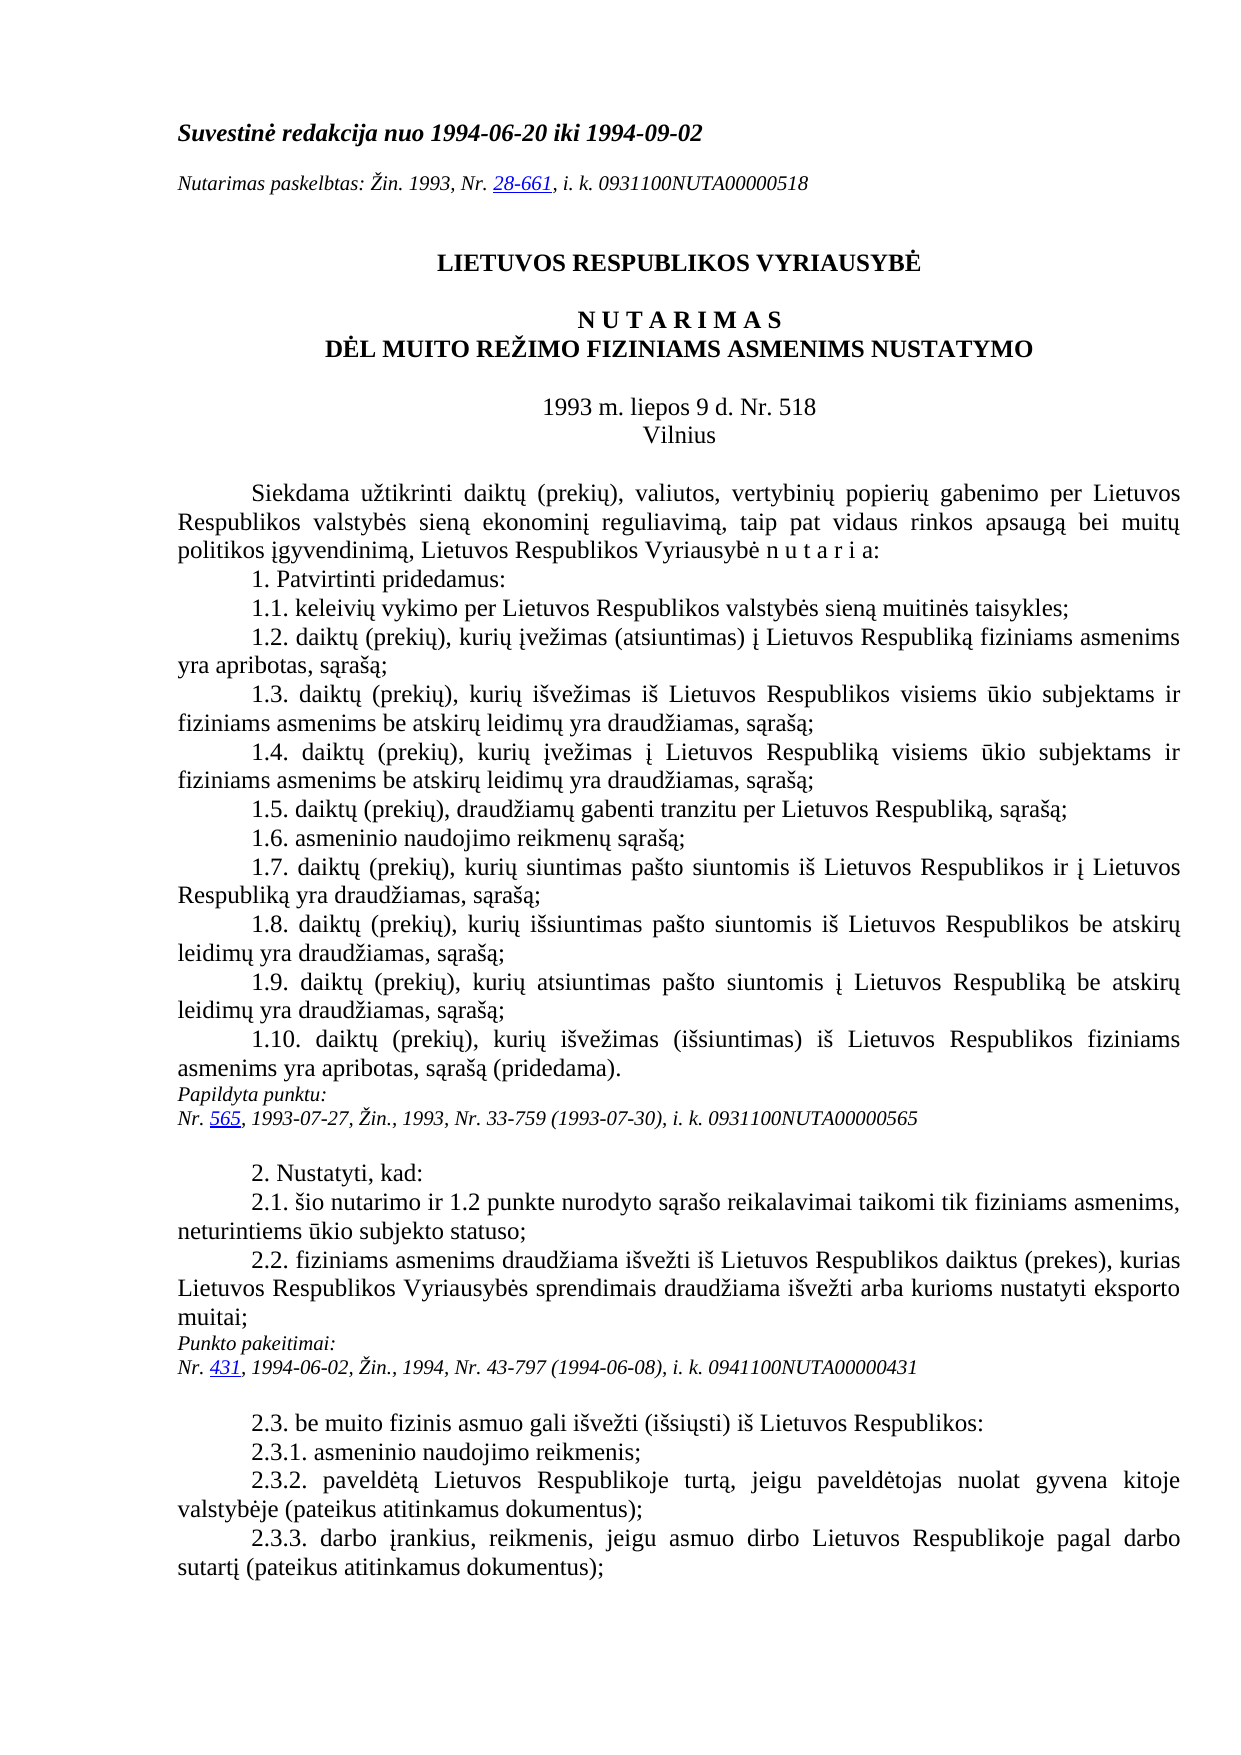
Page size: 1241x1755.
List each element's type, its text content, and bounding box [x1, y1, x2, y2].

text 2.3.1. asmeninio naudojimo reikmenis; [177, 1437, 1181, 1465]
text DĖL MUITO REŽIMO FIZINIAMS ASMENIMS NUSTATYMO [177, 334, 1181, 363]
text Siekdama užtikrinti daiktų (prekių), valiutos, vertybinių popierių gabenimo per Lietuvos Respublikos valstybės sieną ekonominį reguliavimą, taip pat vidaus rinkos apsaugą bei muitų politikos įgyvendinimą, Lietuvos Respublikos Vyriausybė nutaria: [177, 478, 1181, 564]
text 2.3.2. paveldėtą Lietuvos Respublikoje turtą, jeigu paveldėtojas nuolat gyvena kitoje valstybėje (pateikus atitinkamus dokumentus); [177, 1465, 1181, 1523]
text Nutarimas paskelbtas: Žin. 1993, Nr. 28-661, i. k. 0931100NUTA00000518 [177, 171, 1181, 195]
text 1.1. keleivių vykimo per Lietuvos Respublikos valstybės sieną muitinės taisykles; [177, 593, 1181, 622]
text 1.4. daiktų (prekių), kurių įvežimas į Lietuvos Respubliką visiems ūkio subjektams ir fiziniams asmenims be atskirų leidimų yra draudžiamas, sąrašą; [177, 737, 1181, 794]
text N U T A R I M A S [177, 305, 1181, 334]
text Papildyta punktu: [177, 1082, 1181, 1106]
text 1993 m. liepos 9 d. Nr. 518 [177, 392, 1181, 420]
text 1.7. daiktų (prekių), kurių siuntimas pašto siuntomis iš Lietuvos Respublikos ir į Lietuvos Respubliką yra draudžiamas, sąrašą; [177, 852, 1181, 909]
text 1.2. daiktų (prekių), kurių įvežimas (atsiuntimas) į Lietuvos Respubliką fiziniams asmenims yra apribotas, sąrašą; [177, 622, 1181, 679]
text Nr. 565, 1993-07-27, Žin., 1993, Nr. 33-759 (1993-07-30), i. k. 0931100NUTA00000565 [177, 1106, 1181, 1130]
text 2.2. fiziniams asmenims draudžiama išvežti iš Lietuvos Respublikos daiktus (prekes), kurias Lietuvos Respublikos Vyriausybės sprendimais draudžiama išvežti arba kurioms nustatyti eksporto muitai; [177, 1245, 1181, 1331]
text 1. Patvirtinti pridedamus: [177, 564, 1181, 593]
text Nr. 431, 1994-06-02, Žin., 1994, Nr. 43-797 (1994-06-08), i. k. 0941100NUTA00000431 [177, 1355, 1181, 1379]
text Punkto pakeitimai: [177, 1331, 1181, 1355]
text Vilnius [177, 420, 1181, 449]
text 2.1. šio nutarimo ir 1.2 punkte nurodyto sąrašo reikalavimai taikomi tik fiziniams asmenims, neturintiems ūkio subjekto statuso; [177, 1187, 1181, 1245]
text Suvestinė redakcija nuo 1994-06-20 iki 1994-09-02 [177, 118, 1181, 147]
text 2.3.3. darbo įrankius, reikmenis, jeigu asmuo dirbo Lietuvos Respublikoje pagal darbo sutartį (pateikus atitinkamus dokumentus); [177, 1523, 1181, 1580]
text 1.8. daiktų (prekių), kurių išsiuntimas pašto siuntomis iš Lietuvos Respublikos be atskirų leidimų yra draudžiamas, sąrašą; [177, 909, 1181, 967]
text 1.6. asmeninio naudojimo reikmenų sąrašą; [177, 823, 1181, 852]
text 2. Nustatyti, kad: [177, 1158, 1181, 1187]
text 1.5. daiktų (prekių), draudžiamų gabenti tranzitu per Lietuvos Respubliką, sąrašą; [177, 794, 1181, 823]
text 1.10. daiktų (prekių), kurių išvežimas (išsiuntimas) iš Lietuvos Respublikos fiziniams asmenims yra apribotas, sąrašą (pridedama). [177, 1024, 1181, 1082]
text LIETUVOS RESPUBLIKOS VYRIAUSYBĖ [177, 248, 1181, 277]
text 1.3. daiktų (prekių), kurių išvežimas iš Lietuvos Respublikos visiems ūkio subjektams ir fiziniams asmenims be atskirų leidimų yra draudžiamas, sąrašą; [177, 679, 1181, 737]
text 2.3. be muito fizinis asmuo gali išvežti (išsiųsti) iš Lietuvos Respublikos: [177, 1408, 1181, 1437]
text 1.9. daiktų (prekių), kurių atsiuntimas pašto siuntomis į Lietuvos Respubliką be atskirų leidimų yra draudžiamas, sąrašą; [177, 967, 1181, 1024]
